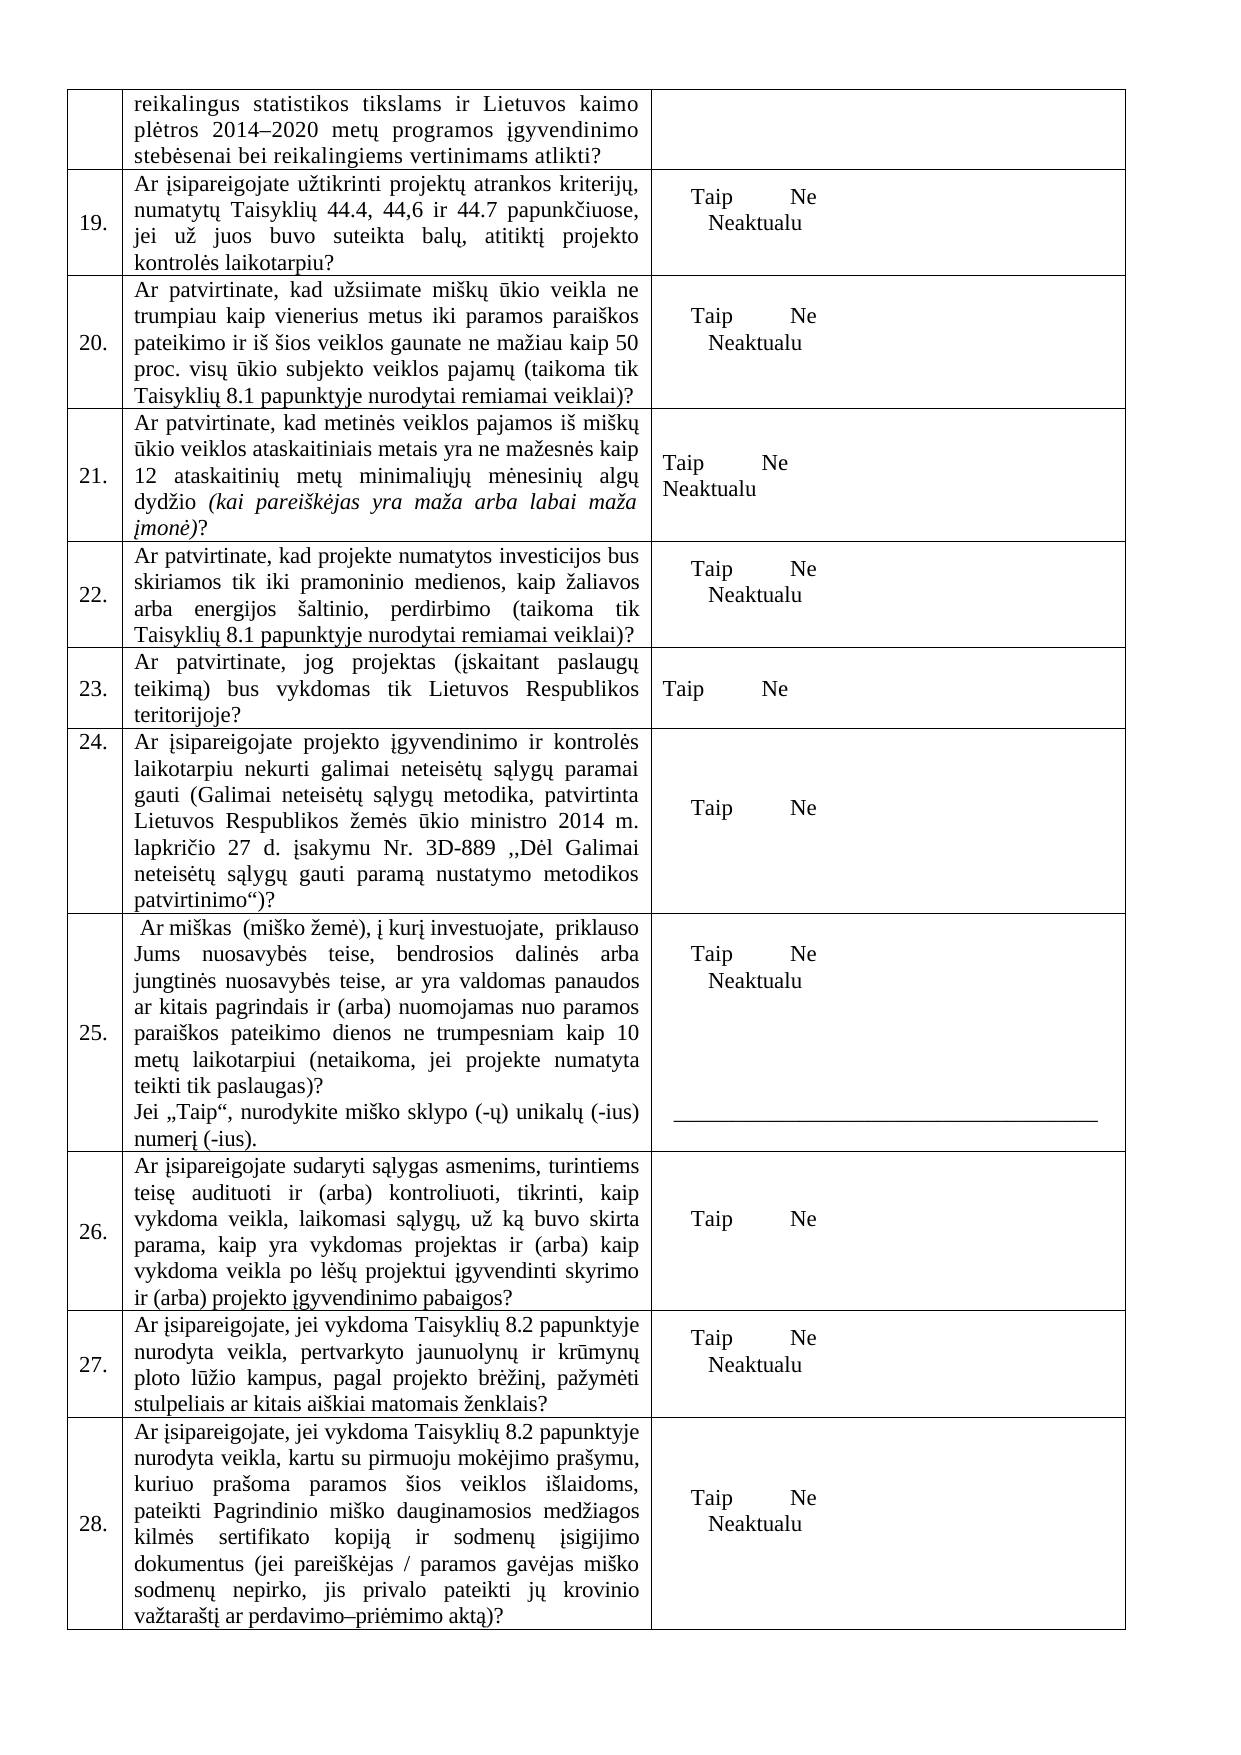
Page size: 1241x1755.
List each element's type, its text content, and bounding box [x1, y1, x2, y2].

table_cell Ar įsipareigojate, jei vykdoma Taisyklių 8.2 papunktyje nurodyta veikla, pertvarkyto jaunuolynų ir krūmynų ploto lūžio kampus, pagal projekto brėžinį, pažymėti stulpeliais ar kitais aiškiai matomais ženklais? [123, 1311, 651, 1417]
table_cell Taip Ne [652, 1152, 1125, 1310]
table_cell Ar patvirtinate, jog projektas (įskaitant paslaugų teikimą) bus vykdomas tik Lietuvos Respublikos teritorijoje? [123, 648, 651, 727]
table_cell 19. [68, 170, 122, 275]
table_cell 21. [68, 409, 122, 541]
table_cell reikalingus statistikos tikslams ir Lietuvos kaimo plėtros 2014–2020 metų programos įgyvendinimo stebėsenai bei reikalingiems vertinimams atlikti? [123, 90, 651, 169]
table_cell Ar miškas (miško žemė), į kurį investuojate, priklauso Jums nuosavybės teise, bendrosios dalinės arba jungtinės nuosavybės teise, ar yra valdomas panaudos ar kitais pagrindais ir (arba) nuomojamas nuo paramos paraiškos pateikimo dienos ne trumpesniam kaip 10 metų laikotarpiui (netaikoma, jei projekte numatyta teikti tik paslaugas)? Jei „Taip“, nurodykite miško sklypo (-ų) unikalų (-ius) numerį (-ius). [123, 914, 651, 1151]
table_cell Taip Ne Neaktualu [652, 409, 1125, 541]
table_cell Ar patvirtinate, kad metinės veiklos pajamos iš miškų ūkio veiklos ataskaitiniais metais yra ne mažesnės kaip 12 ataskaitinių metų minimaliųjų mėnesinių algų dydžio (kai pareiškėjas yra maža arba labai maža įmonė)? [123, 409, 651, 541]
table_cell 22. [68, 542, 122, 647]
table_cell 24. [68, 729, 122, 913]
table_cell [68, 90, 122, 169]
table_cell Taip Ne Neaktualu [652, 1418, 1125, 1629]
table_cell Ar patvirtinate, kad užsiimate miškų ūkio veikla ne trumpiau kaip vienerius metus iki paramos paraiškos pateikimo ir iš šios veiklos gaunate ne mažiau kaip 50 proc. visų ūkio subjekto veiklos pajamų (taikoma tik Taisyklių 8.1 papunktyje nurodytai remiamai veiklai)? [123, 276, 651, 408]
table_cell Taip Ne Neaktualu [652, 276, 1125, 408]
table_cell Ar įsipareigojate sudaryti sąlygas asmenims, turintiems teisę audituoti ir (arba) kontroliuoti, tikrinti, kaip vykdoma veikla, laikomasi sąlygų, už ką buvo skirta parama, kaip yra vykdomas projektas ir (arba) kaip vykdoma veikla po lėšų projektui įgyvendinti skyrimo ir (arba) projekto įgyvendinimo pabaigos? [123, 1152, 651, 1310]
table_cell Ar įsipareigojate užtikrinti projektų atrankos kriterijų, numatytų Taisyklių 44.4, 44,6 ir 44.7 papunkčiuose, jei už juos buvo suteikta balų, atitiktį projekto kontrolės laikotarpiu? [123, 170, 651, 275]
table_cell Taip Ne [652, 729, 1125, 913]
table_cell Taip Ne Neaktualu [652, 1311, 1125, 1417]
table_cell Taip Ne Neaktualu [652, 542, 1125, 647]
table_cell 25. [68, 914, 122, 1151]
table_cell 27. [68, 1311, 122, 1417]
table_cell 26. [68, 1152, 122, 1310]
table_cell 28. [68, 1418, 122, 1629]
table_cell Taip Ne Neaktualu [652, 170, 1125, 275]
table_cell 20. [68, 276, 122, 408]
table_cell [652, 90, 1125, 169]
table_cell Ar įsipareigojate projekto įgyvendinimo ir kontrolės laikotarpiu nekurti galimai neteisėtų sąlygų paramai gauti (Galimai neteisėtų sąlygų metodika, patvirtinta Lietuvos Respublikos žemės ūkio ministro 2014 m. lapkričio 27 d. įsakymu Nr. 3D-889 ,,Dėl Galimai neteisėtų sąlygų gauti paramą nustatymo metodikos patvirtinimo“)? [123, 729, 651, 913]
table_cell Taip Ne Neaktualu _____________________________________ [652, 914, 1125, 1151]
table_cell 23. [68, 648, 122, 727]
table_cell Ar patvirtinate, kad projekte numatytos investicijos bus skiriamos tik iki pramoninio medienos, kaip žaliavos arba energijos šaltinio, perdirbimo (taikoma tik Taisyklių 8.1 papunktyje nurodytai remiamai veiklai)? [123, 542, 651, 647]
table_cell Taip Ne [652, 648, 1125, 727]
table_cell Ar įsipareigojate, jei vykdoma Taisyklių 8.2 papunktyje nurodyta veikla, kartu su pirmuoju mokėjimo prašymu, kuriuo prašoma paramos šios veiklos išlaidoms, pateikti Pagrindinio miško dauginamosios medžiagos kilmės sertifikato kopiją ir sodmenų įsigijimo dokumentus (jei pareiškėjas / paramos gavėjas miško sodmenų nepirko, jis privalo pateikti jų krovinio važtaraštį ar perdavimo–priėmimo aktą)? [123, 1418, 651, 1629]
